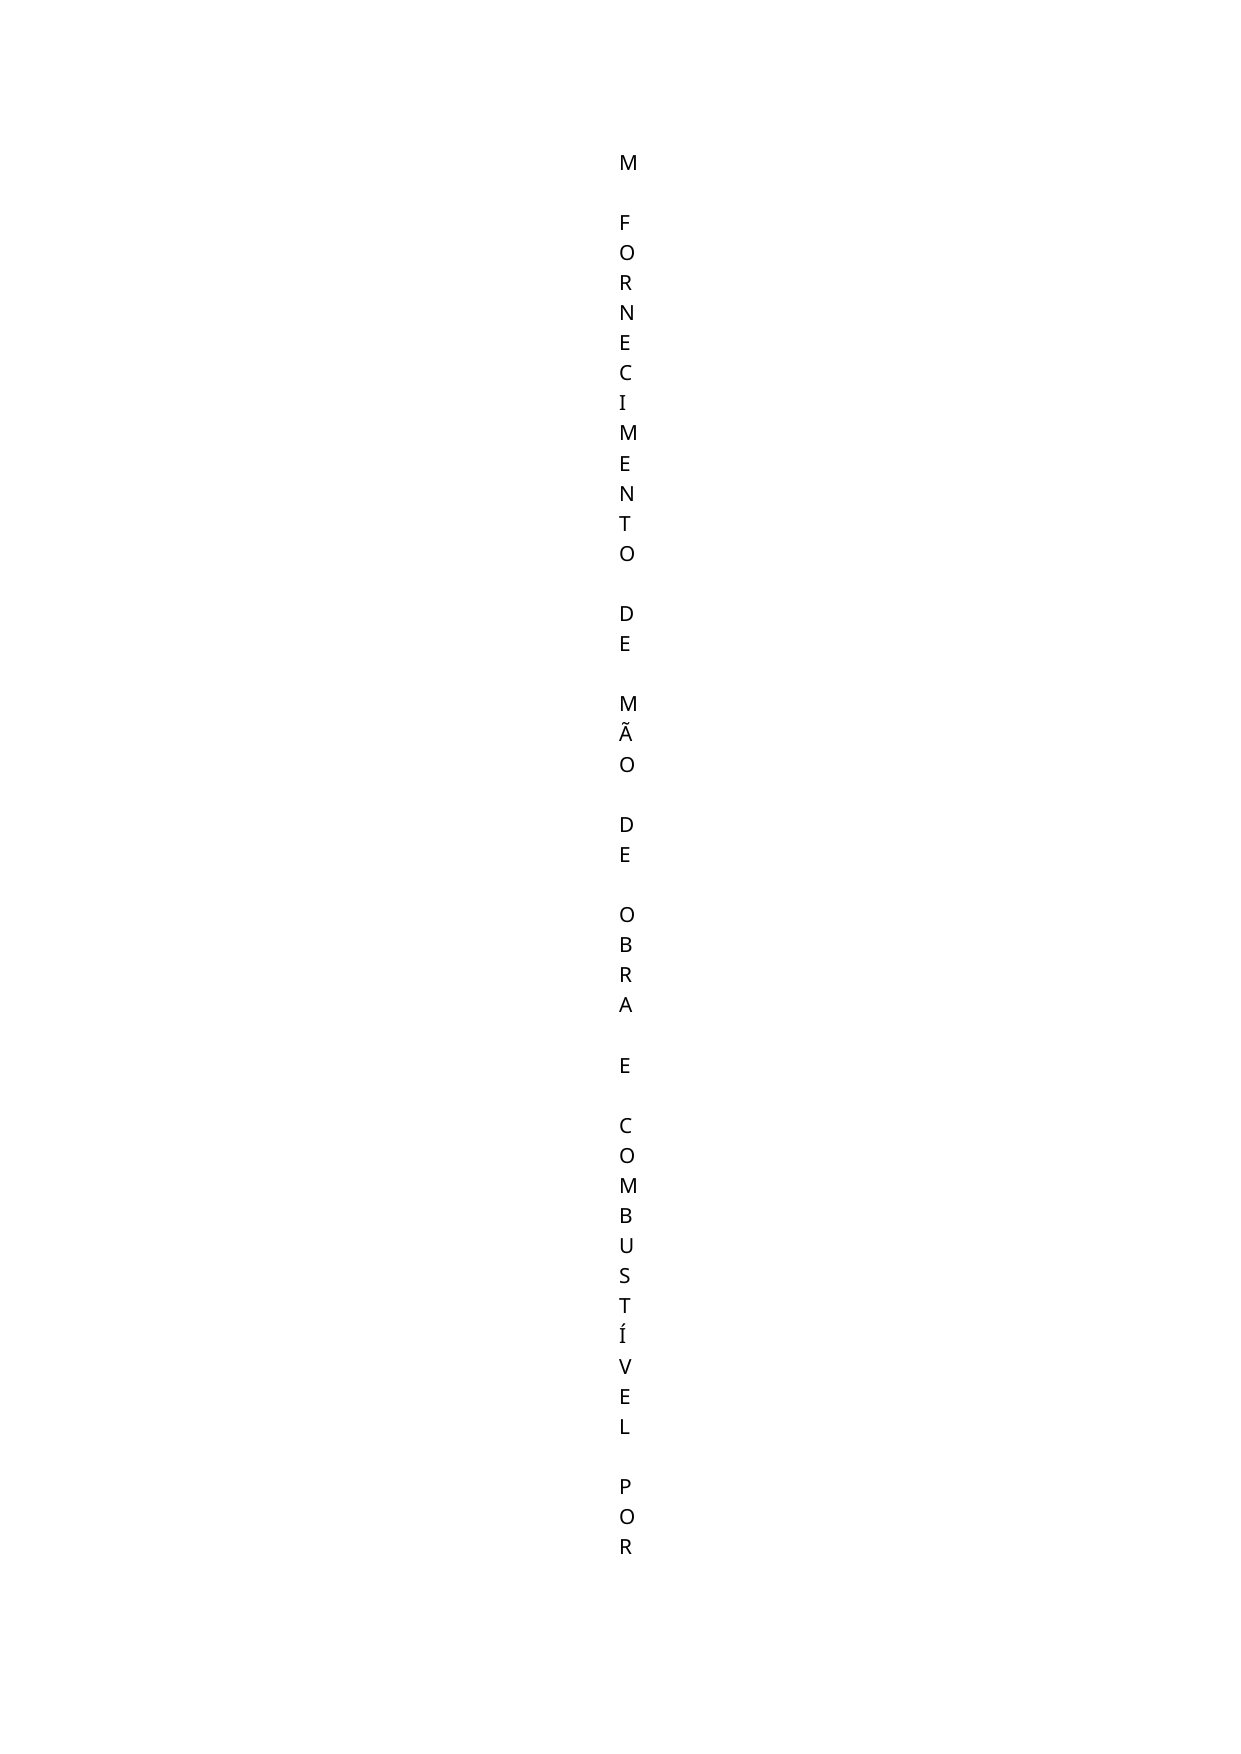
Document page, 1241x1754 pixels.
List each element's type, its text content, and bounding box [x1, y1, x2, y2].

table_cell LOCAÇÃO DE MÁQUINAS E CAMINHÕES PARA PAVIMENTAÇÃO ASFÁLTICA COM FORNECIMENTO DE MÃO DE OBRA E COMBUSTÍVEL POR HORA PRODUTIVA [612, 148, 633, 1591]
table_cell OBJETO: [607, 148, 612, 1591]
